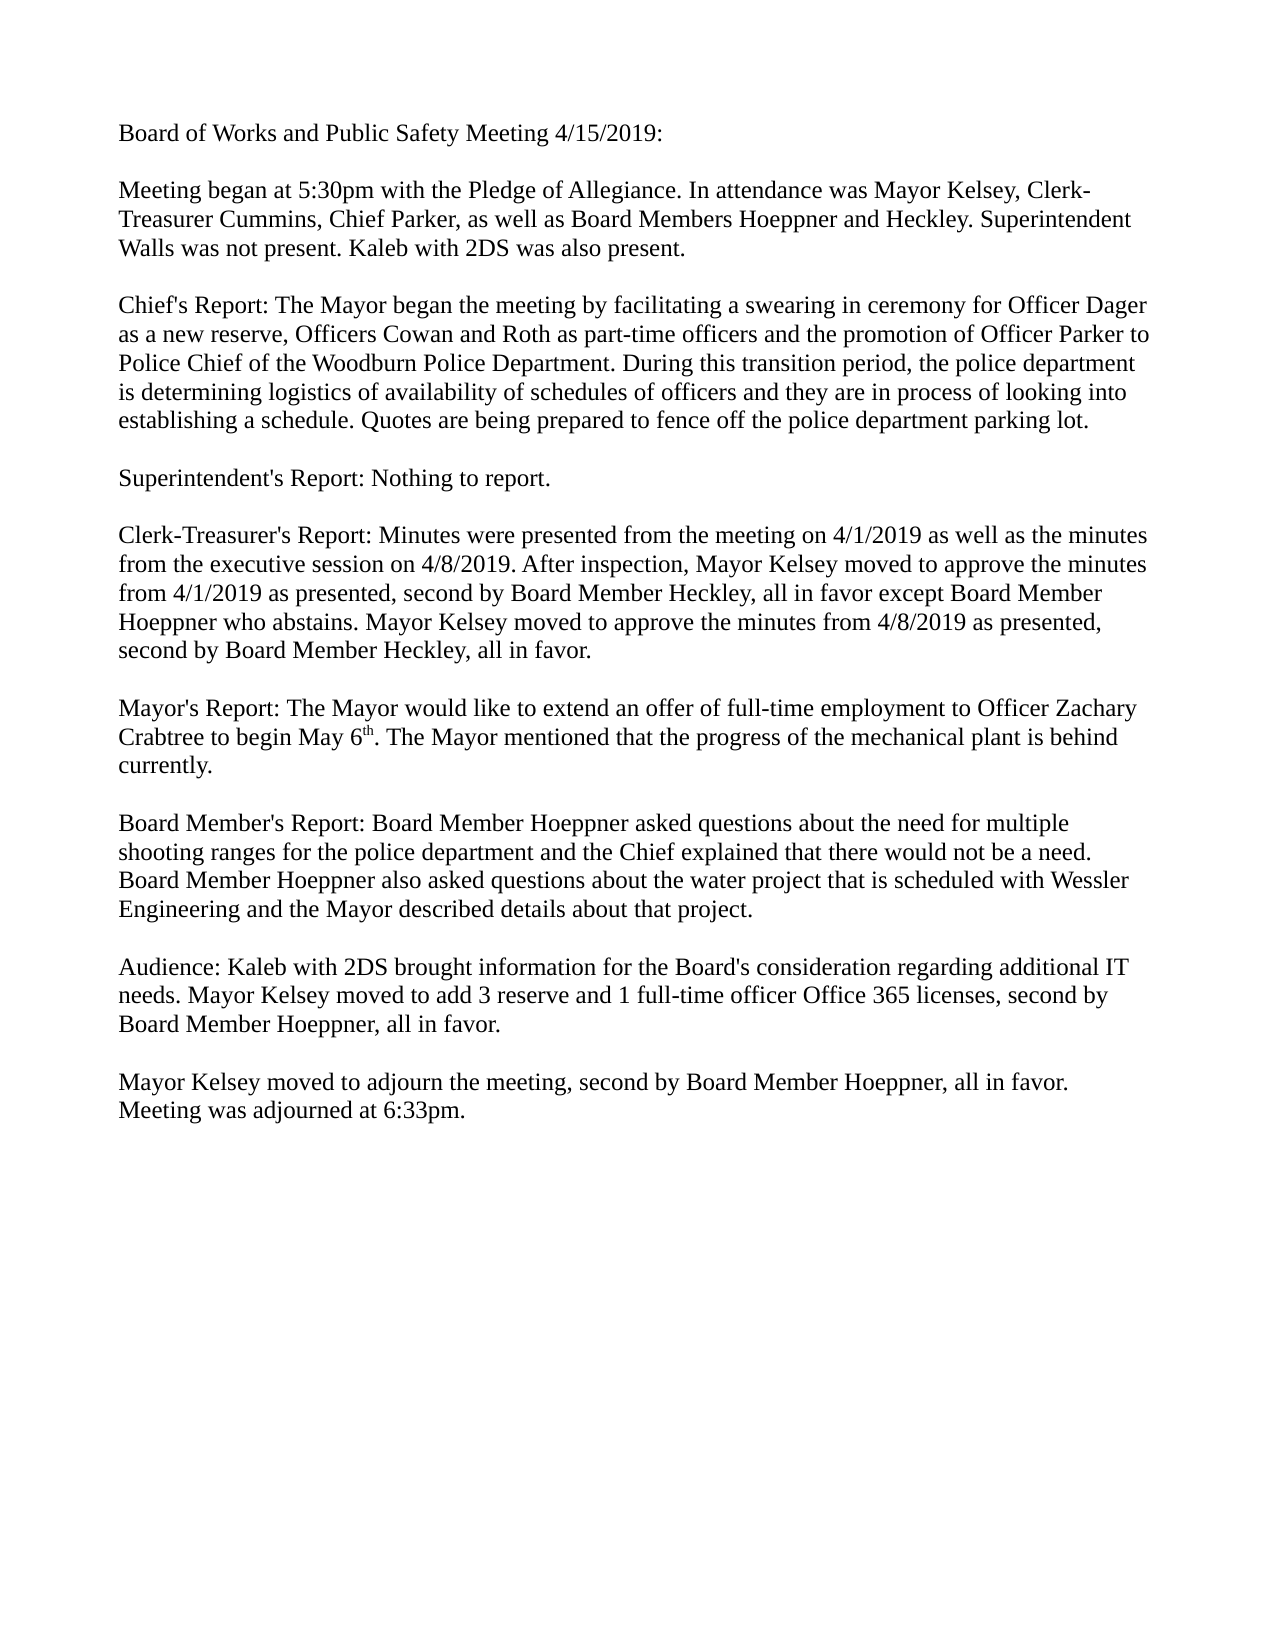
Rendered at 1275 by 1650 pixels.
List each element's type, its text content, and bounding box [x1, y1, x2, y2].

text Superintendent's Report: Nothing to report. [118, 463, 1157, 492]
text Mayor Kelsey moved to adjourn the meeting, second by Board Member Hoeppner, all in favor. Meeting was adjourned at 6:33pm. [118, 1067, 1157, 1124]
text Board of Works and Public Safety Meeting 4/15/2019: [118, 118, 1157, 147]
text Clerk-Treasurer's Report: Minutes were presented from the meeting on 4/1/2019 as well as the minutes from the executive session on 4/8/2019. After inspection, Mayor Kelsey moved to approve the minutes from 4/1/2019 as presented, second by Board Member Heckley, all in favor except Board Member Hoeppner who abstains. Mayor Kelsey moved to approve the minutes from 4/8/2019 as presented, second by Board Member Heckley, all in favor. [118, 521, 1157, 664]
text Mayor's Report: The Mayor would like to extend an offer of full-time employment to Officer Zachary Crabtree to begin May 6th. The Mayor mentioned that the progress of the mechanical plant is behind currently. [118, 693, 1157, 779]
text Board Member's Report: Board Member Hoeppner asked questions about the need for multiple shooting ranges for the police department and the Chief explained that there would not be a need. Board Member Hoeppner also asked questions about the water project that is scheduled with Wessler Engineering and the Mayor described details about that project. [118, 808, 1157, 923]
text Chief's Report: The Mayor began the meeting by facilitating a swearing in ceremony for Officer Dager as a new reserve, Officers Cowan and Roth as part-time officers and the promotion of Officer Parker to Police Chief of the Woodburn Police Department. During this transition period, the police department is determining logistics of availability of schedules of officers and they are in process of looking into establishing a schedule. Quotes are being prepared to fence off the police department parking lot. [118, 291, 1157, 434]
text Meeting began at 5:30pm with the Pledge of Allegiance. In attendance was Mayor Kelsey, Clerk-Treasurer Cummins, Chief Parker, as well as Board Members Hoeppner and Heckley. Superintendent Walls was not present. Kaleb with 2DS was also present. [118, 176, 1157, 262]
text Audience: Kaleb with 2DS brought information for the Board's consideration regarding additional IT needs. Mayor Kelsey moved to add 3 reserve and 1 full-time officer Office 365 licenses, second by Board Member Hoeppner, all in favor. [118, 952, 1157, 1038]
